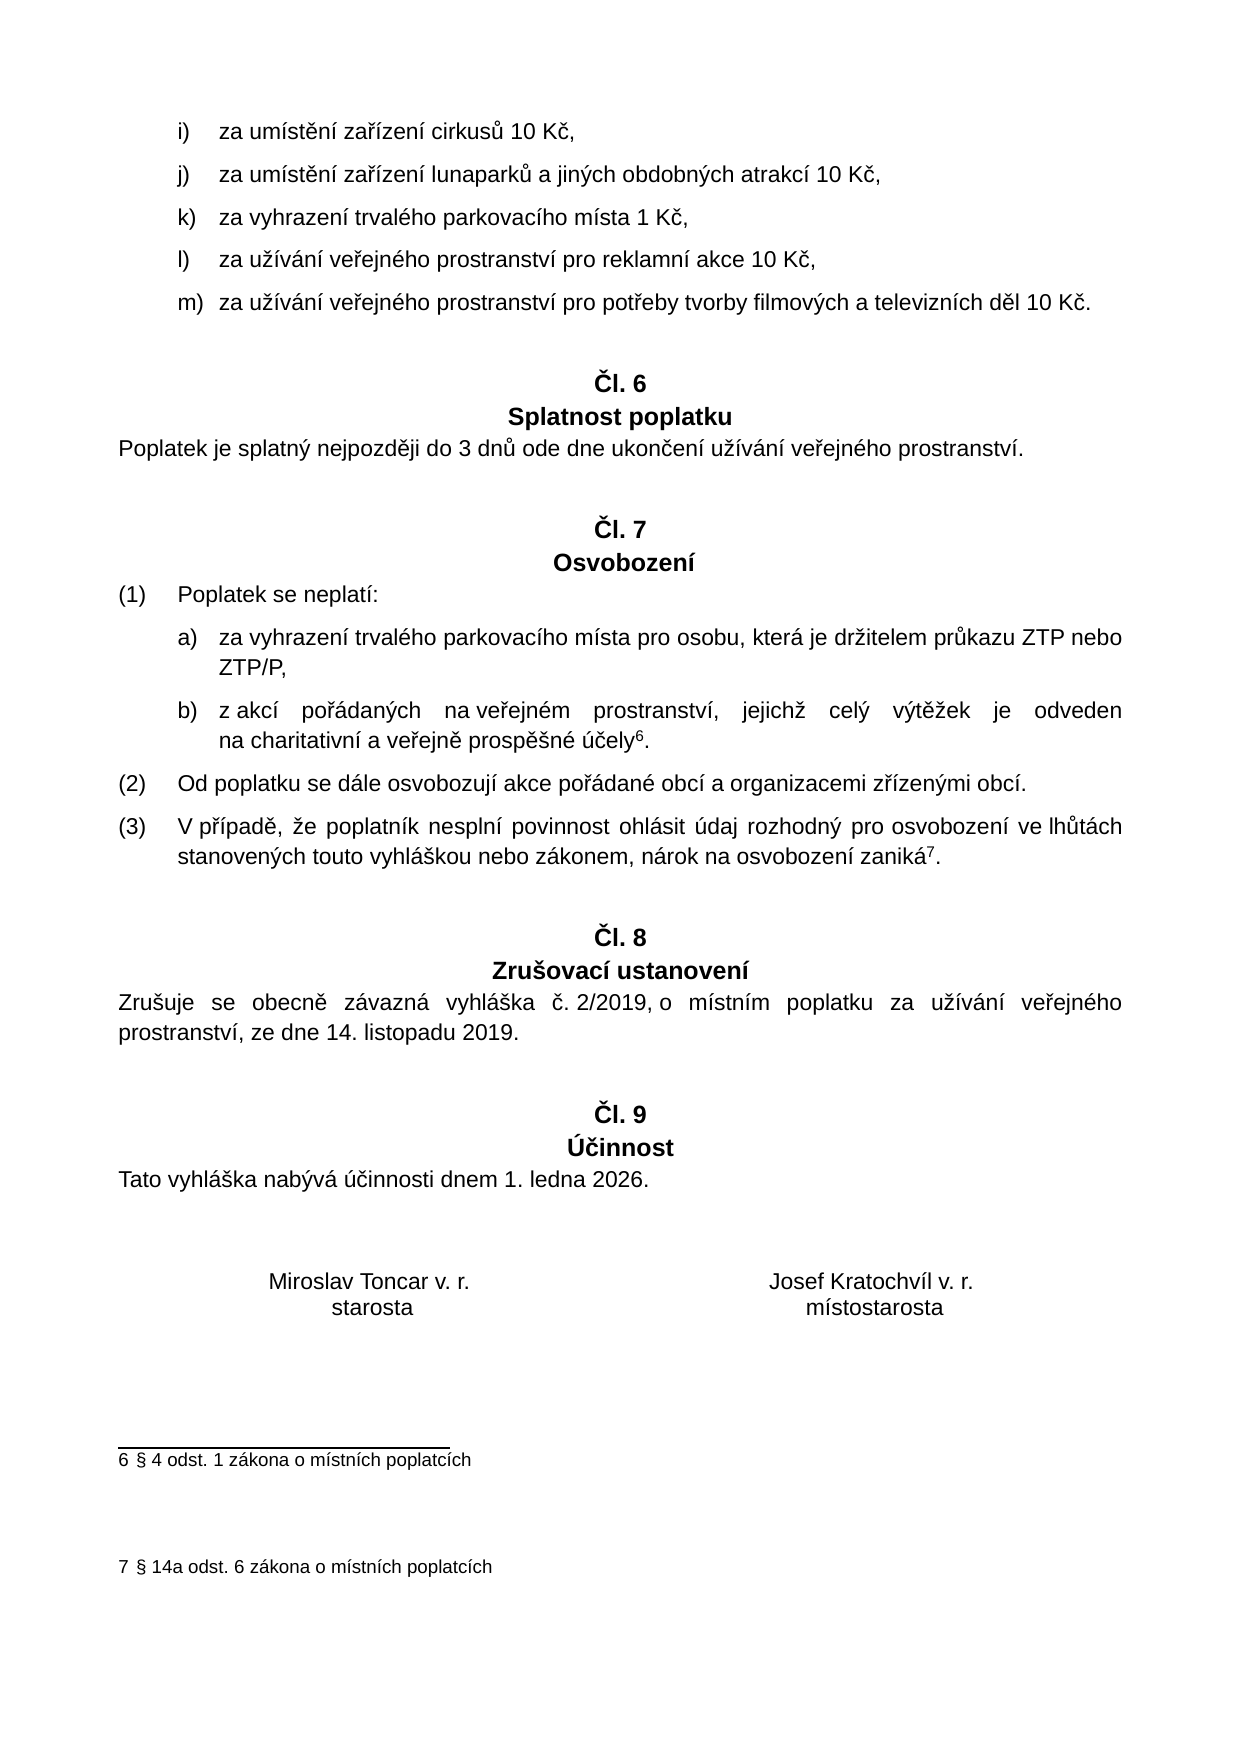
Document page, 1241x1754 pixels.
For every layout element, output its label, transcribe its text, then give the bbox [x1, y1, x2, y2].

text Zrušuje se obecně závazná vyhláška č. 2/2019, o místním poplatku za užívání veřejného prostranství, ze dne 14. listopadu 2019. [118, 989, 1122, 1046]
table_header Josef Kratochvíl v. r. místostarosta [620, 1208, 1122, 1326]
subtitle Čl. 8 Zrušovací ustanovení [118, 923, 1122, 985]
text Poplatek je splatný nejpozději do 3 dnů ode dne ukončení užívání veřejného prostranství. [118, 435, 1122, 462]
table_header Miroslav Toncar v. r. starosta [118, 1208, 620, 1326]
list za užívání veřejného prostranství pro potřeby tvorby filmových a televizních děl 10 Kč. [177, 289, 1122, 315]
list za umístění zařízení cirkusů 10 Kč, [177, 118, 1122, 144]
list za užívání veřejného prostranství pro reklamní akce 10 Kč, [177, 246, 1122, 273]
subtitle Čl. 7 Osvobození [118, 515, 1122, 577]
subtitle Čl. 9 Účinnost [118, 1099, 1122, 1161]
list V případě, že poplatník nesplní povinnost ohlásit údaj rozhodný pro osvobození ve lhůtách stanovených touto vyhláškou nebo zákonem, nárok na osvobození zaniká. [118, 813, 1122, 869]
list z akcí pořádaných na veřejném prostranství, jejichž celý výtěžek je odveden na charitativní a veřejně prospěšné účely. [177, 697, 1122, 754]
list § 14a odst. 6 zákona o místních poplatcích [118, 1556, 1122, 1578]
text Tato vyhláška nabývá účinnosti dnem 1. ledna 2026. [118, 1166, 1122, 1192]
list za vyhrazení trvalého parkovacího místa 1 Kč, [177, 203, 1122, 230]
list § 4 odst. 1 zákona o místních poplatcích [118, 1448, 1122, 1470]
subtitle Čl. 6 Splatnost poplatku [118, 369, 1122, 431]
list za vyhrazení trvalého parkovacího místa pro osobu, která je držitelem průkazu ZTP nebo ZTP/P, [177, 624, 1122, 681]
list za umístění zařízení lunaparků a jiných obdobných atrakcí 10 Kč, [177, 161, 1122, 187]
list Od poplatku se dále osvobozují akce pořádané obcí a organizacemi zřízenými obcí. [118, 770, 1122, 796]
list Poplatek se neplatí: [118, 581, 1122, 608]
